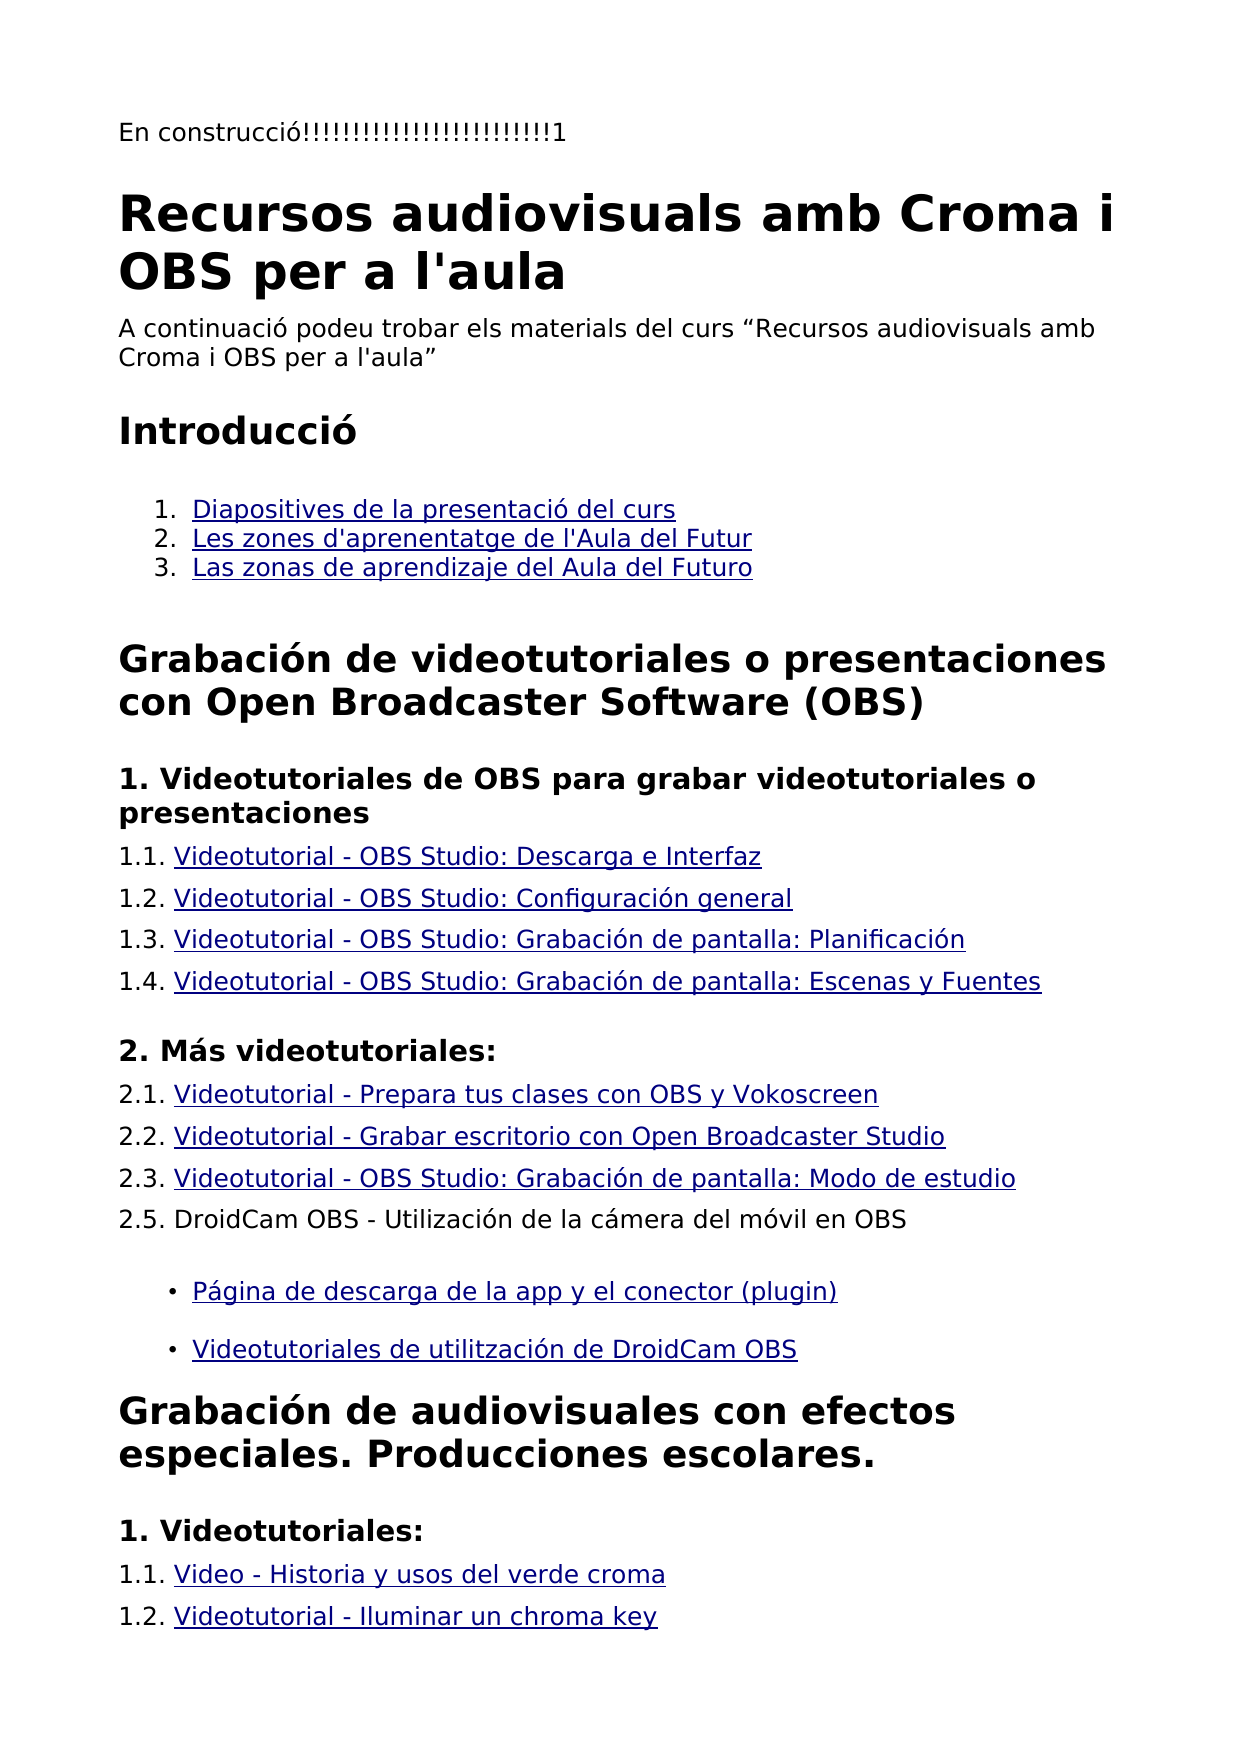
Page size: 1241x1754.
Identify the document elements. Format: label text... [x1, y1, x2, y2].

text 2.1. Videotutorial - Prepara tus clases con OBS y Vokoscreen [118, 1081, 1122, 1110]
subtitle 1. Videotutoriales: [118, 1514, 1122, 1548]
text A continuació podeu trobar els materials del curs “Recursos audiovisuals amb Croma i OBS per a l'aula” [118, 314, 1122, 372]
subtitle Grabación de videotutoriales o presentaciones con Open Broadcaster Software (OBS) [118, 637, 1122, 724]
list Página de descarga de la app y el conector (plugin) [177, 1277, 1122, 1306]
list Videotutoriales de utilitzación de DroidCam OBS [177, 1335, 1122, 1364]
subtitle Introducció [118, 409, 1122, 453]
subtitle Recursos audiovisuals amb Croma i OBS per a l'aula [118, 185, 1122, 301]
text En construcció!!!!!!!!!!!!!!!!!!!!!!!!!1 [118, 118, 1122, 147]
text 1.4. Videotutorial - OBS Studio: Grabación de pantalla: Escenas y Fuentes [118, 967, 1122, 997]
subtitle 1. Videotutoriales de OBS para grabar videotutoriales o presentaciones [118, 762, 1122, 830]
subtitle Grabación de audiovisuales con efectos especiales. Producciones escolares. [118, 1389, 1122, 1477]
text 1.1. Videotutorial - OBS Studio: Descarga e Interfaz [118, 842, 1122, 872]
text 2.3. Videotutorial - OBS Studio: Grabación de pantalla: Modo de estudio [118, 1164, 1122, 1193]
list Las zonas de aprendizaje del Aula del Futuro [177, 553, 1122, 583]
text 1.1. Video - Historia y usos del verde croma [118, 1561, 1122, 1590]
list Diapositives de la presentació del curs [177, 495, 1122, 524]
list Les zones d'aprenentatge de l'Aula del Futur [177, 524, 1122, 553]
text 2.5. DroidCam OBS - Utilización de la cámera del móvil en OBS [118, 1206, 1122, 1235]
text 1.2. Videotutorial - Iluminar un chroma key [118, 1602, 1122, 1632]
text 1.2. Videotutorial - OBS Studio: Configuración general [118, 884, 1122, 913]
subtitle 2. Más videotutoriales: [118, 1034, 1122, 1068]
text 1.3. Videotutorial - OBS Studio: Grabación de pantalla: Planificación [118, 926, 1122, 955]
text 2.2. Videotutorial - Grabar escritorio con Open Broadcaster Studio [118, 1122, 1122, 1151]
